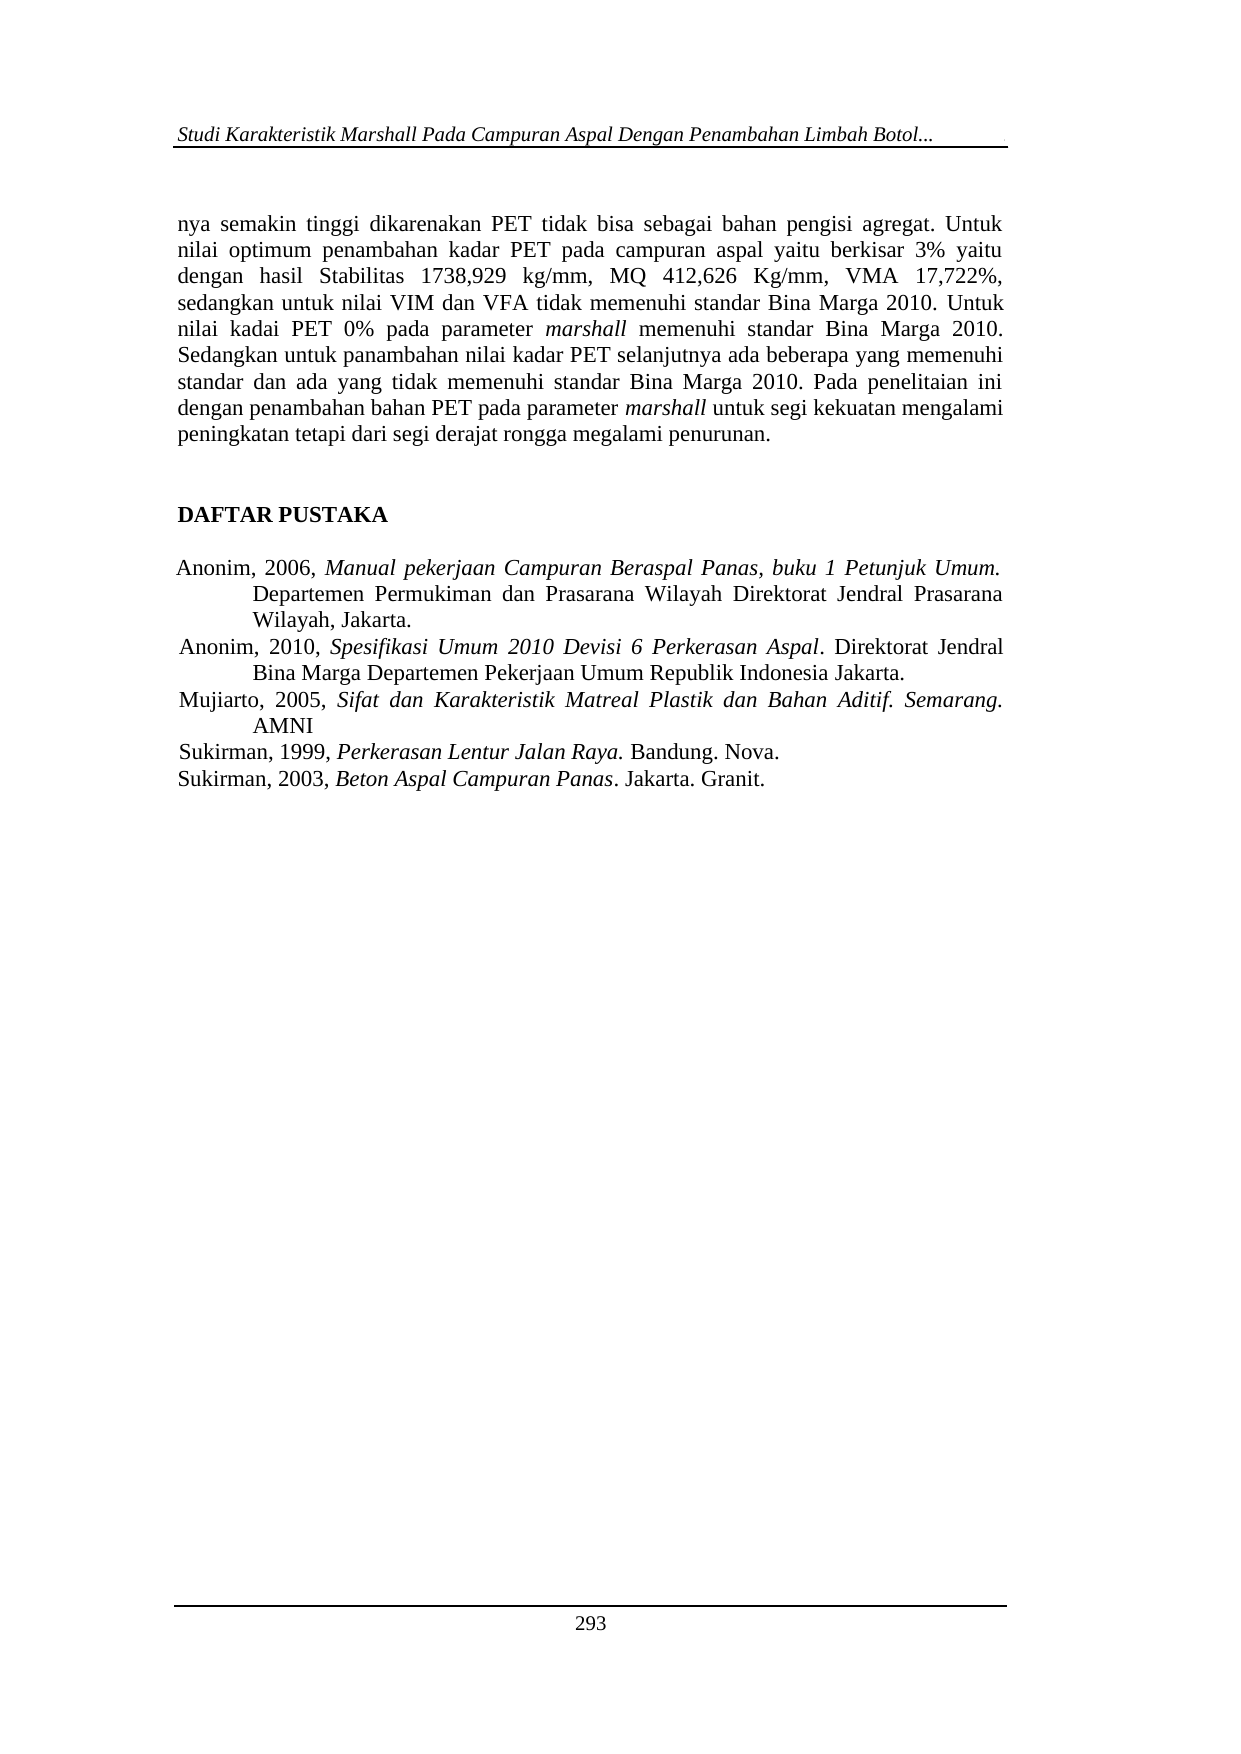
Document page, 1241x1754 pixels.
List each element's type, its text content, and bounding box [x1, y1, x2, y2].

list Sukirman, 1999, Perkerasan Lentur Jalan Raya. Bandung. Nova. [179, 738, 1004, 765]
list Anonim, 2010, Spesifikasi Umum 2010 Devisi 6 Perkerasan Aspal. Direktorat Jendral Bina Marga Departemen Pekerjaan Umum Republik Indonesia Jakarta. [179, 633, 1004, 686]
text Sukirman, 2003, Beton Aspal Campuran Panas. Jakarta. Granit. [177, 765, 1004, 791]
list nya semakin tinggi dikarenakan PET tidak bisa sebagai bahan pengisi agregat. Untuk nilai optimum penambahan kadar PET pada campuran aspal yaitu berkisar 3% yaitu dengan hasil Stabilitas 1738,929 kg/mm, MQ 412,626 Kg/mm, VMA 17,722%, sedangkan untuk nilai VIM dan VFA tidak memenuhi standar Bina Marga 2010. Untuk nilai kadai PET 0% pada parameter marshall memenuhi standar Bina Marga 2010. Sedangkan untuk panambahan nilai kadar PET selanjutnya ada beberapa yang memenuhi standar dan ada yang tidak memenuhi standar Bina Marga 2010. Pada penelitaian ini dengan penambahan bahan PET pada parameter marshall untuk segi kekuatan mengalami peningkatan tetapi dari segi derajat rongga megalami penurunan. [177, 209, 1004, 447]
list Anonim, 2006, Manual pekerjaan Campuran Beraspal Panas, buku 1 Petunjuk Umum. Departemen Permukiman dan Prasarana Wilayah Direktorat Jendral Prasarana Wilayah, Jakarta. [176, 554, 1004, 633]
list Mujiarto, 2005, Sifat dan Karakteristik Matreal Plastik dan Bahan Aditif. Semarang. AMNI [179, 686, 1004, 738]
text DAFTAR PUSTAKA [177, 501, 1004, 527]
